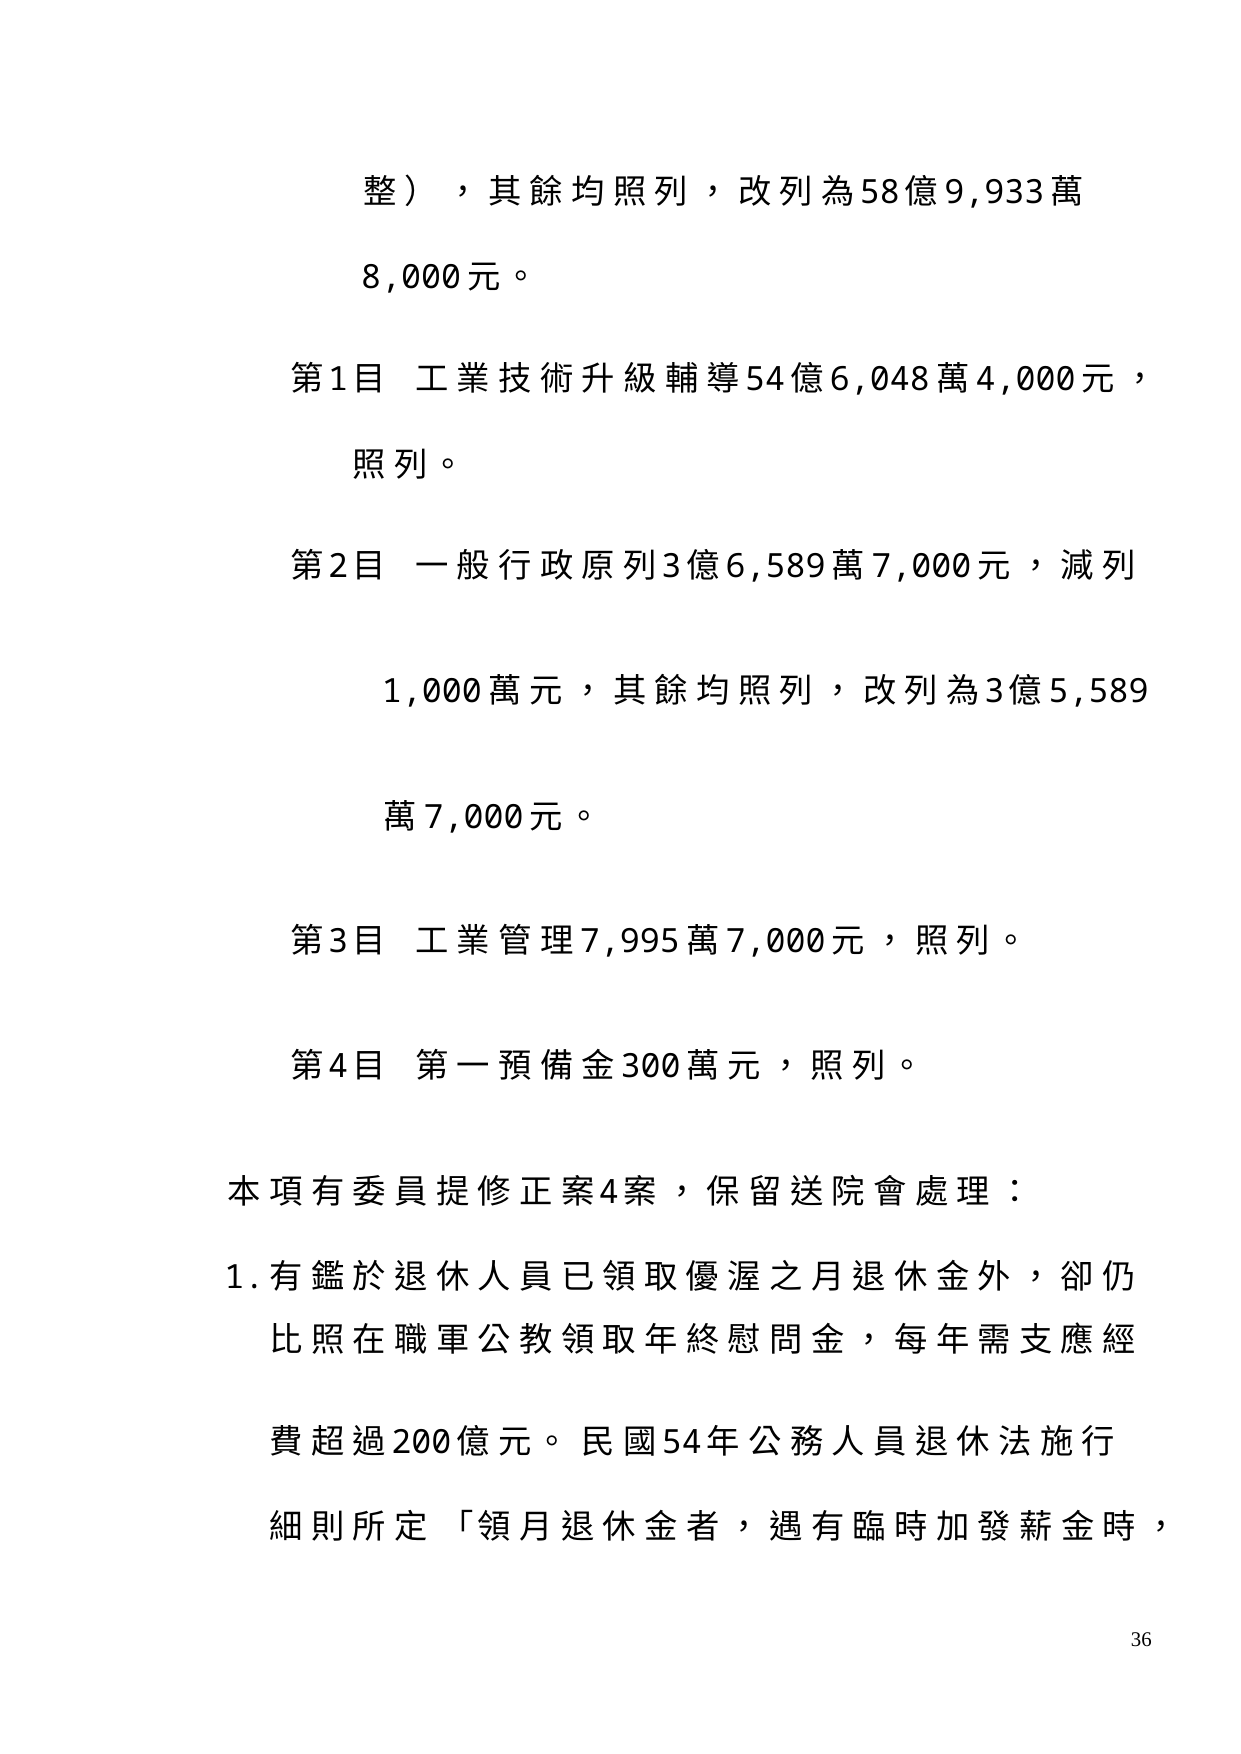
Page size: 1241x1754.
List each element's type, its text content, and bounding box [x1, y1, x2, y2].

text 第4目 第一預備金300萬元，照列。 [223, 983, 1150, 1108]
text 第2目 一般行政原列3億6,589萬7,000元，減列1,000萬元，其餘均照列，改列為3億5,589萬7,000元。 [223, 483, 1150, 858]
text 第3目 工業管理7,995萬7,000元，照列。 [223, 858, 1150, 983]
text 第1目 工業技術升級輔導54億6,048萬4,000元，照列。 [223, 295, 1150, 483]
text 1.有鑑於退休人員已領取優渥之月退休金外，卻仍比照在職軍公教領取年終慰問金，每年需支應經費超過200億元。民國54年公務人員退休法施行細則所定「領月退休金者，遇有臨時加發薪金時，月退休金亦得按比率支給」已在民國99年刪除，繼續發放年終慰問金，適法性不足。行政院人事行政總處無視法律規範，仍依據民國61年公布之「軍公教人員年終工作獎金及慰問金發給注意事項」，並以大法官會議第614號、第443號解釋「給付行政受法律規範較為寬鬆，無須法律授權」為由，主張發放退休人員年終慰問金合法且應維持。人事行政總處刻意曲解大法官會議解釋，卻無視大法官解釋所一再強調「涉及公共利益重大事項仍應以法律規定」，「涉及人民之納稅負擔，且為國家之重要事項，應視其職務之性質，分別先以法律規定適當之項目與標準，始得據以編列預算支付之」及「行政措施應衡酌國家財政負擔」等解釋。發放退休人員年終慰問金於法無據，於理不合，且國庫困窘，政府舉債度日，執意發放，無疑由政府帶頭製造社會對立，再度加深軍公教人員與一般勞工間的相對剝奪感，爰此，102年度工業局「人事費」之「獎金」中有關「退休人員年終慰問金」之發放「僅限支領月退休俸2萬元以下之退休人員或遺眷，以及因作戰或演訓而受傷死亡殘廢之退休人員或其遺族」，其餘經費予以刪除。 [223, 1233, 1150, 1545]
text 本項有委員提修正案4案，保留送院會處理： [223, 1108, 1150, 1233]
text 整），其餘均照列，改列為58億9,933萬8,000元。 [223, 108, 1150, 295]
